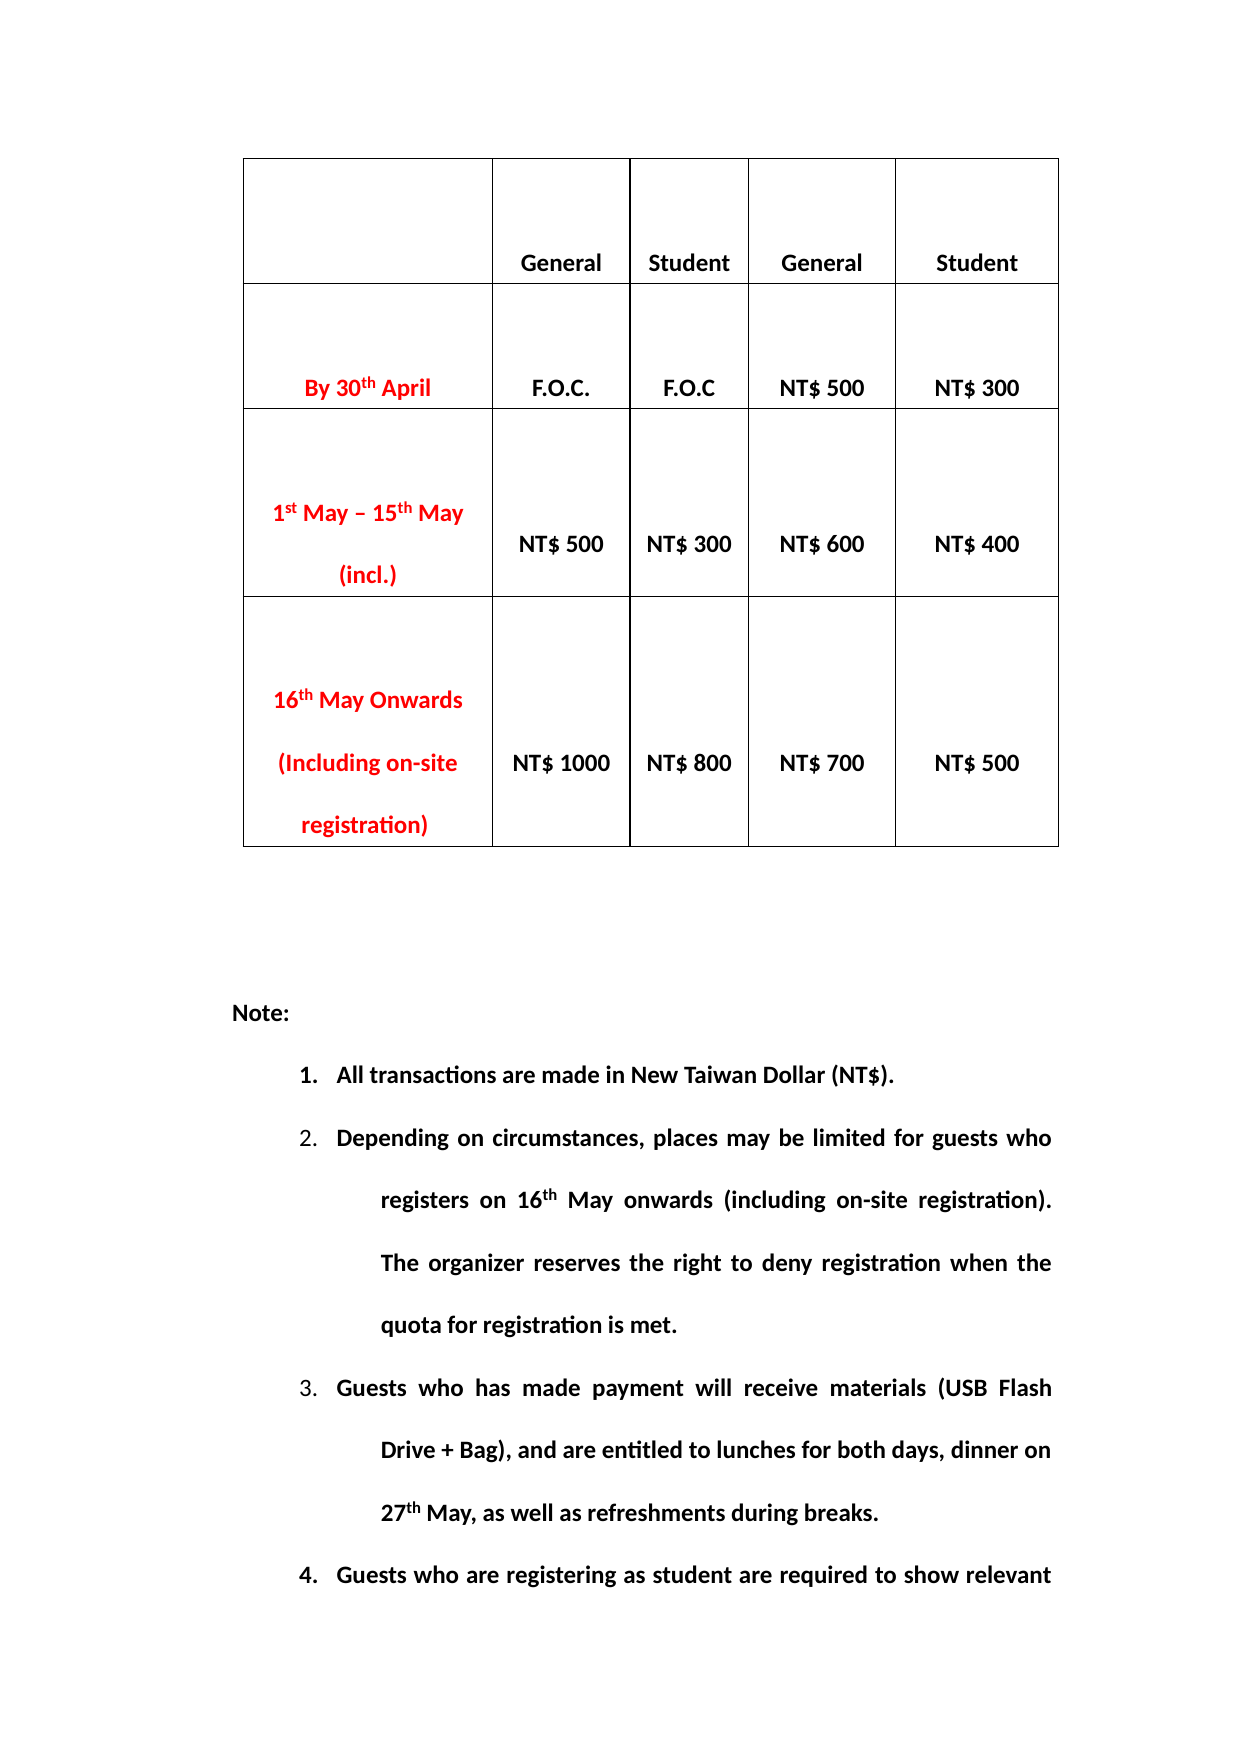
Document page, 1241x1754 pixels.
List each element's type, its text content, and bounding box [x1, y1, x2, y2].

list All transactions are made in New Taiwan Dollar (NT$). [299, 1033, 1053, 1096]
table_cell NT$ 1000 [493, 597, 629, 846]
table_cell NT$ 600 [749, 409, 895, 596]
list Guests who has made payment will receive materials (USB Flash Drive + Bag), and are entitled to lunches for both days, dinner on 27th May, as well as refreshments during breaks. [299, 1346, 1053, 1533]
table_cell By 30th April [244, 284, 492, 408]
table_cell F.O.C [631, 284, 748, 408]
table_cell Student [896, 159, 1058, 283]
table_cell General [493, 159, 629, 283]
table_cell 1st May – 15th May (incl.) [244, 409, 492, 596]
table_cell NT$ 800 [631, 597, 748, 846]
table_cell NT$ 300 [631, 409, 748, 596]
table_header [244, 159, 492, 283]
table_cell NT$ 500 [493, 409, 629, 596]
table_cell 16th May Onwards (Including on-site registration) [244, 597, 492, 846]
table_cell General [749, 159, 895, 283]
table_cell NT$ 300 [896, 284, 1058, 408]
table_cell F.O.C. [493, 284, 629, 408]
table_cell NT$ 700 [749, 597, 895, 846]
table_cell NT$ 400 [896, 409, 1058, 596]
list Guests who are registering as student are required to show relevant [299, 1533, 1053, 1596]
list Depending on circumstances, places may be limited for guests who registers on 16th May onwards (including on-site registration). The organizer reserves the right to deny registration when the quota for registration is met. [299, 1096, 1053, 1346]
text Note: [232, 971, 1053, 1033]
table_cell NT$ 500 [749, 284, 895, 408]
table_cell NT$ 500 [896, 597, 1058, 846]
table_cell Student [631, 159, 748, 283]
